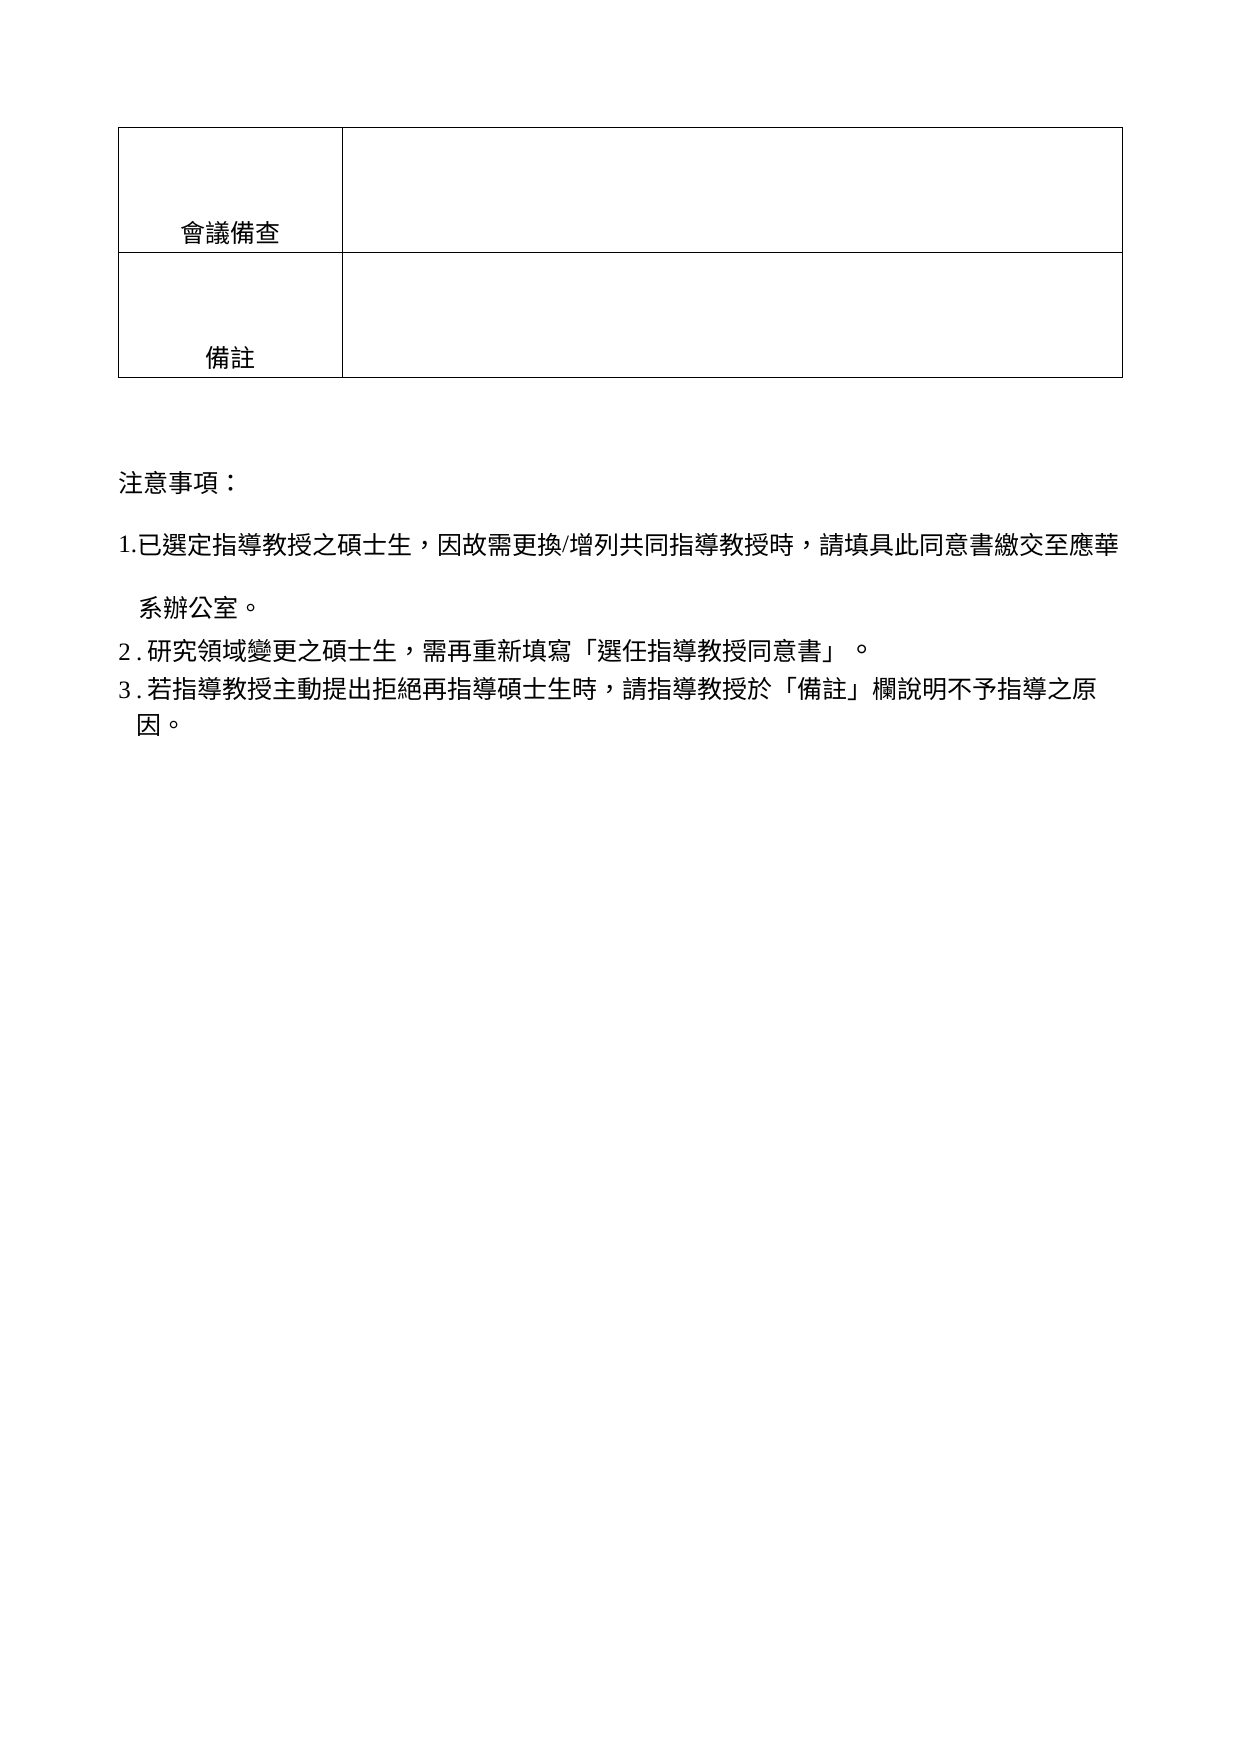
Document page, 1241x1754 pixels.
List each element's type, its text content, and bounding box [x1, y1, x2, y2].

text 3.若指導教授主動提出拒絕再指導碩士生時，請指導教授於「備註」欄說明不予指導之原因。 [118, 669, 1122, 742]
text 2.研究領域變更之碩士生，需再重新填寫「選任指導教授同意書」。 [118, 627, 1122, 669]
text 注意事項： [118, 439, 1122, 502]
table_cell 會議備查 [119, 128, 342, 252]
table_cell [343, 128, 1122, 252]
text 1.已選定指導教授之碩士生，因故需更換/增列共同指導教授時，請填具此同意書繳交至應華系辦公室。 [118, 502, 1122, 627]
table_cell 備註 [119, 253, 342, 377]
table_cell [343, 253, 1122, 377]
